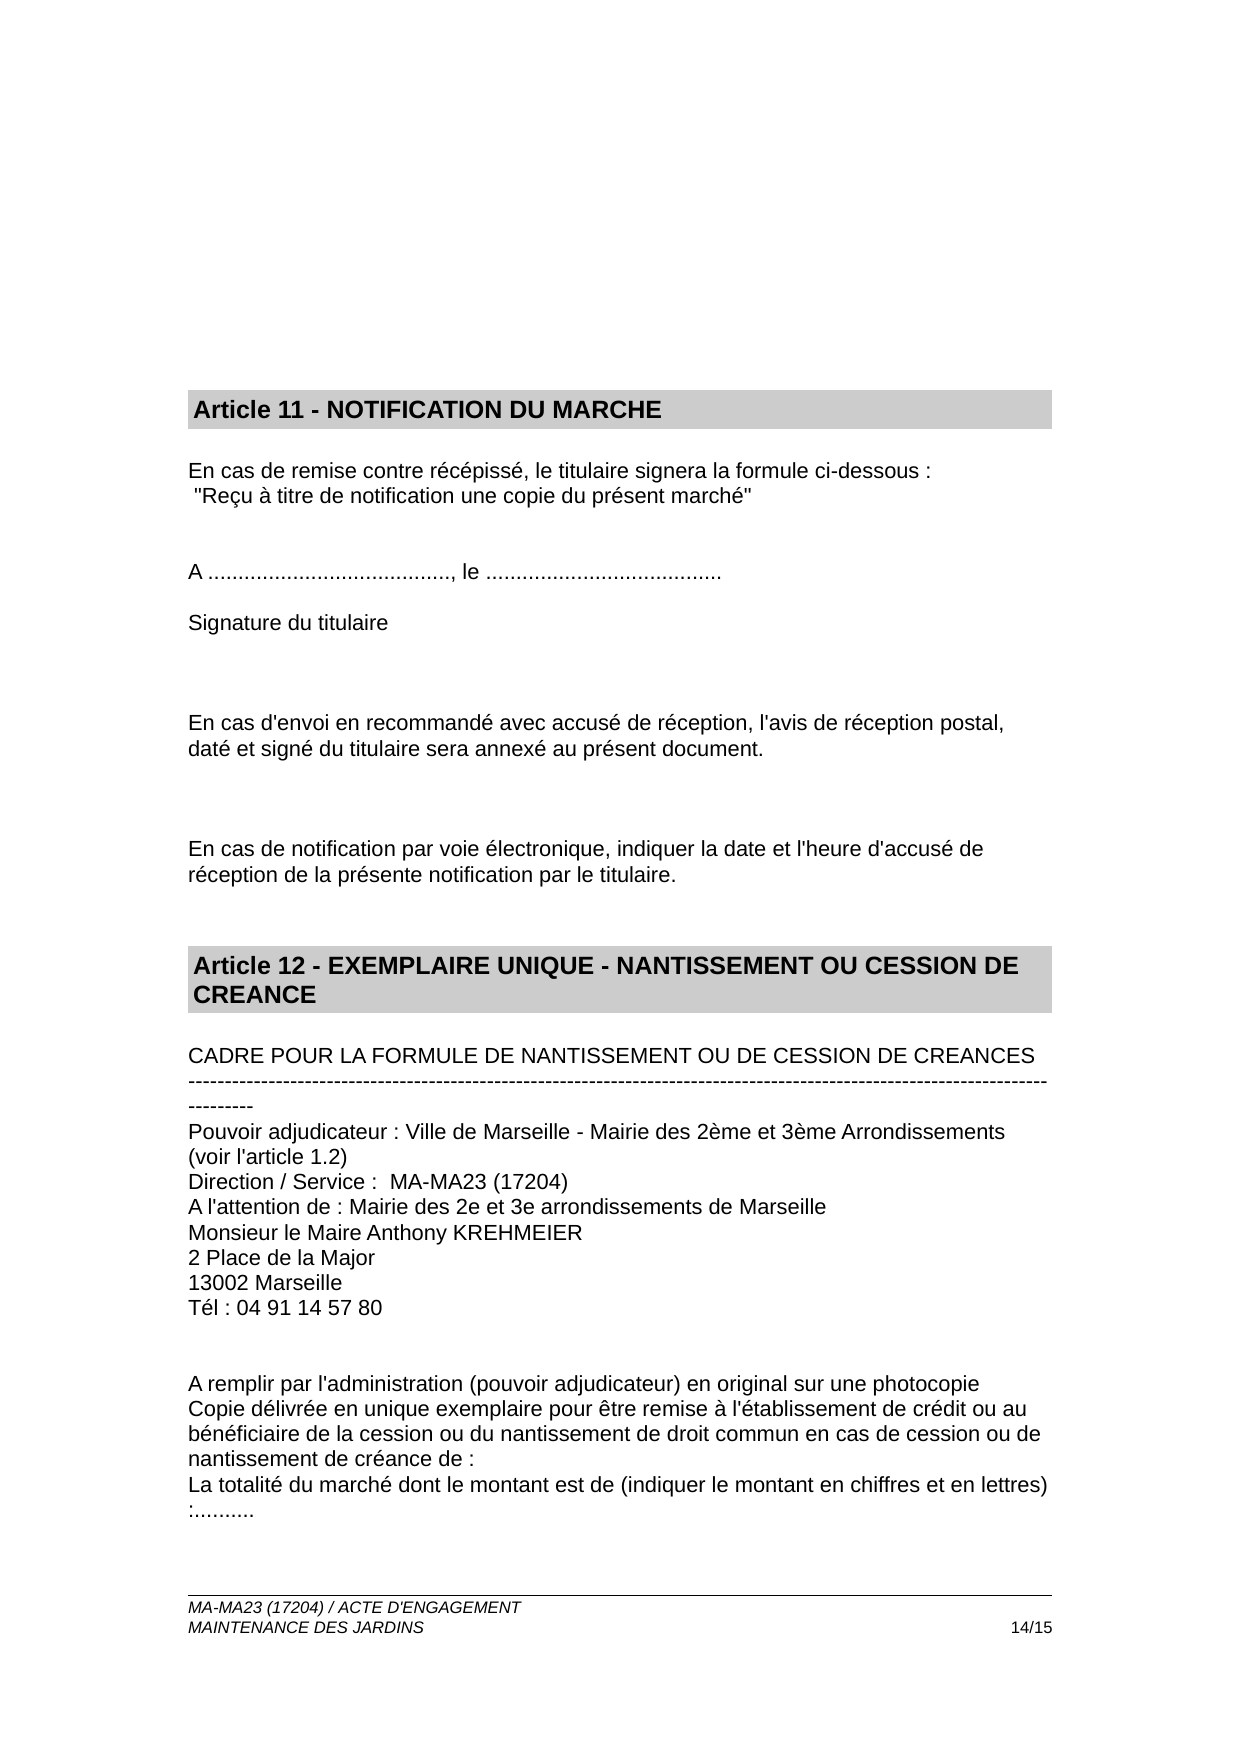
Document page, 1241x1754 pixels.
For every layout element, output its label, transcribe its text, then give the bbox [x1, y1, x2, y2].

text Monsieur le Maire Anthony KREHMEIER [188, 1219, 1052, 1244]
text 13002 Marseille [188, 1270, 1052, 1295]
text A ........................................, le ....................................... [188, 559, 1052, 584]
text En cas d'envoi en recommandé avec accusé de réception, l'avis de réception postal, daté et signé du titulaire sera annexé au présent document. [188, 710, 1052, 761]
text "Reçu à titre de notification une copie du présent marché" [188, 483, 1052, 508]
text CADRE POUR LA FORMULE DE NANTISSEMENT OU DE CESSION DE CREANCES [188, 1043, 1052, 1068]
text Tél : 04 91 14 57 80 [188, 1295, 1052, 1320]
text Copie délivrée en unique exemplaire pour être remise à l'établissement de crédit ou au bénéficiaire de la cession ou du nantissement de droit commun en cas de cession ou de nantissement de créance de : [188, 1396, 1052, 1471]
text Signature du titulaire [188, 609, 1052, 634]
text (voir l'article 1.2) [188, 1144, 1052, 1169]
subtitle NOTIFICATION DU MARCHE [190, 392, 1050, 427]
text A remplir par l'administration (pouvoir adjudicateur) en original sur une photocopie [188, 1371, 1052, 1396]
text En cas de remise contre récépissé, le titulaire signera la formule ci-dessous : [188, 458, 1052, 483]
text Direction / Service : MA-MA23 (17204) [188, 1169, 1052, 1194]
text ------------------------------------------------------------------------------------------------------------------------------- [188, 1068, 1052, 1118]
text Pouvoir adjudicateur : Ville de Marseille - Mairie des 2ème et 3ème Arrondissements [188, 1118, 1052, 1144]
text La totalité du marché dont le montant est de (indiquer le montant en chiffres et en lettres) :.......... [188, 1471, 1052, 1522]
text A l'attention de : Mairie des 2e et 3e arrondissements de Marseille [188, 1194, 1052, 1219]
subtitle EXEMPLAIRE UNIQUE - NANTISSEMENT OU CESSION DE CREANCE [190, 948, 1050, 1011]
text En cas de notification par voie électronique, indiquer la date et l'heure d'accusé de réception de la présente notification par le titulaire. [188, 836, 1052, 887]
text 2 Place de la Major [188, 1244, 1052, 1270]
